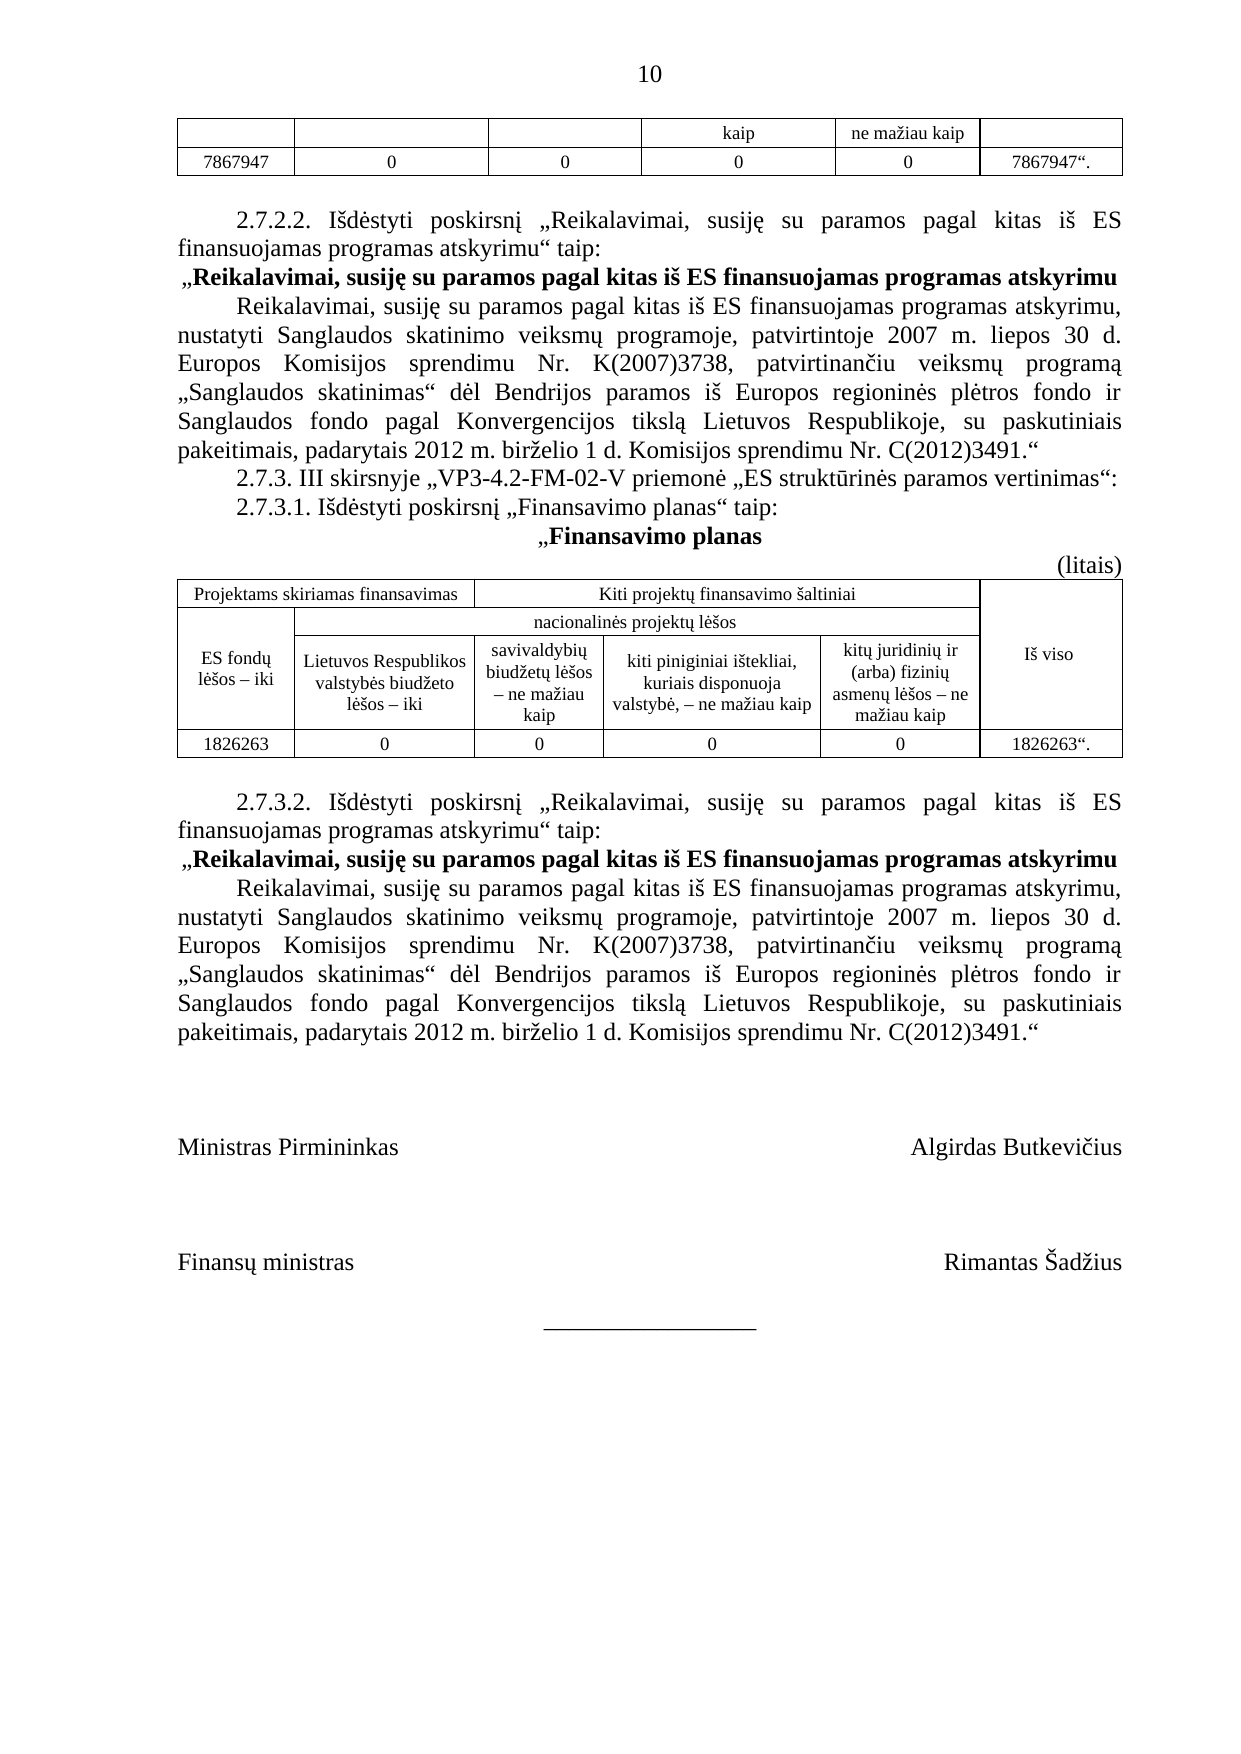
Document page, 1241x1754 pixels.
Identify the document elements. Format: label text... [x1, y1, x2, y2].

table_cell 0 [836, 148, 979, 175]
table_cell ne mažiau kaip [836, 119, 979, 147]
table_cell 0 [821, 730, 979, 757]
table_cell [295, 119, 488, 147]
table_cell 7867947 [178, 148, 294, 175]
table_header Projektams skiriamas finansavimas [178, 580, 474, 607]
text „Finansavimo planas [177, 521, 1122, 550]
table_cell ES fondų lėšos – iki [178, 608, 294, 728]
table_cell 1826263“. [981, 730, 1122, 757]
table_cell kitų juridinių ir (arba) fizinių asmenų lėšos – ne mažiau kaip [821, 636, 979, 728]
table_cell 1826263 [178, 730, 294, 757]
text 2.7.2.2. Išdėstyti poskirsnį „Reikalavimai, susiję su paramos pagal kitas iš ES finansuojamas programas atskyrimu“ taip: [177, 205, 1122, 262]
table_cell 0 [642, 148, 835, 175]
table_cell kiti piniginiai ištekliai, kuriais disponuoja valstybė, – ne mažiau kaip [604, 636, 820, 728]
table_cell 0 [475, 730, 603, 757]
table_header Kiti projektų finansavimo šaltiniai [475, 580, 979, 607]
table_cell 0 [604, 730, 820, 757]
table_cell [489, 119, 641, 147]
text „Reikalavimai, susiję su paramos pagal kitas iš ES finansuojamas programas atskyrimu [177, 262, 1122, 291]
text 2.7.3.1. Išdėstyti poskirsnį „Finansavimo planas“ taip: [177, 492, 1122, 521]
table_cell 0 [489, 148, 641, 175]
text Reikalavimai, susiję su paramos pagal kitas iš ES finansuojamas programas atskyrimu, nustatyti Sanglaudos skatinimo veiksmų programoje, patvirtintoje 2007 m. liepos 30 d. Europos Komisijos sprendimu Nr. K(2007)3738, patvirtinančiu veiksmų programą „Sanglaudos skatinimas“ dėl Bendrijos paramos iš Europos regioninės plėtros fondo ir Sanglaudos fondo pagal Konvergencijos tikslą Lietuvos Respublikoje, su paskutiniais pakeitimais, padarytais 2012 m. birželio 1 d. Komisijos sprendimu Nr. C(2012)3491.“ [177, 873, 1122, 1046]
table_cell 0 [295, 730, 474, 757]
table_cell 0 [295, 148, 488, 175]
text _________________ [177, 1304, 1122, 1333]
text Finansų ministras Rimantas Šadžius [177, 1247, 1122, 1276]
text (litais) [177, 550, 1122, 578]
table_cell [178, 119, 294, 147]
table_cell kaip [642, 119, 835, 147]
table_cell Lietuvos Respublikos valstybės biudžeto lėšos – iki [295, 636, 474, 728]
table_cell nacionalinės projektų lėšos [295, 608, 979, 635]
text Reikalavimai, susiję su paramos pagal kitas iš ES finansuojamas programas atskyrimu, nustatyti Sanglaudos skatinimo veiksmų programoje, patvirtintoje 2007 m. liepos 30 d. Europos Komisijos sprendimu Nr. K(2007)3738, patvirtinančiu veiksmų programą „Sanglaudos skatinimas“ dėl Bendrijos paramos iš Europos regioninės plėtros fondo ir Sanglaudos fondo pagal Konvergencijos tikslą Lietuvos Respublikoje, su paskutiniais pakeitimais, padarytais 2012 m. birželio 1 d. Komisijos sprendimu Nr. C(2012)3491.“ [177, 291, 1122, 463]
table_cell savivaldybių biudžetų lėšos – ne mažiau kaip [475, 636, 603, 728]
table_header Iš viso [981, 580, 1122, 728]
text 2.7.3. III skirsnyje „VP3-4.2-FM-02-V priemonė „ES struktūrinės paramos vertinimas“: [177, 463, 1122, 492]
table_header [981, 119, 1122, 147]
text 2.7.3.2. Išdėstyti poskirsnį „Reikalavimai, susiję su paramos pagal kitas iš ES finansuojamas programas atskyrimu“ taip: [177, 787, 1122, 844]
text „Reikalavimai, susiję su paramos pagal kitas iš ES finansuojamas programas atskyrimu [177, 844, 1122, 873]
table_cell 7867947“. [981, 148, 1122, 175]
text Ministras Pirmininkas Algirdas Butkevičius [177, 1132, 1122, 1161]
